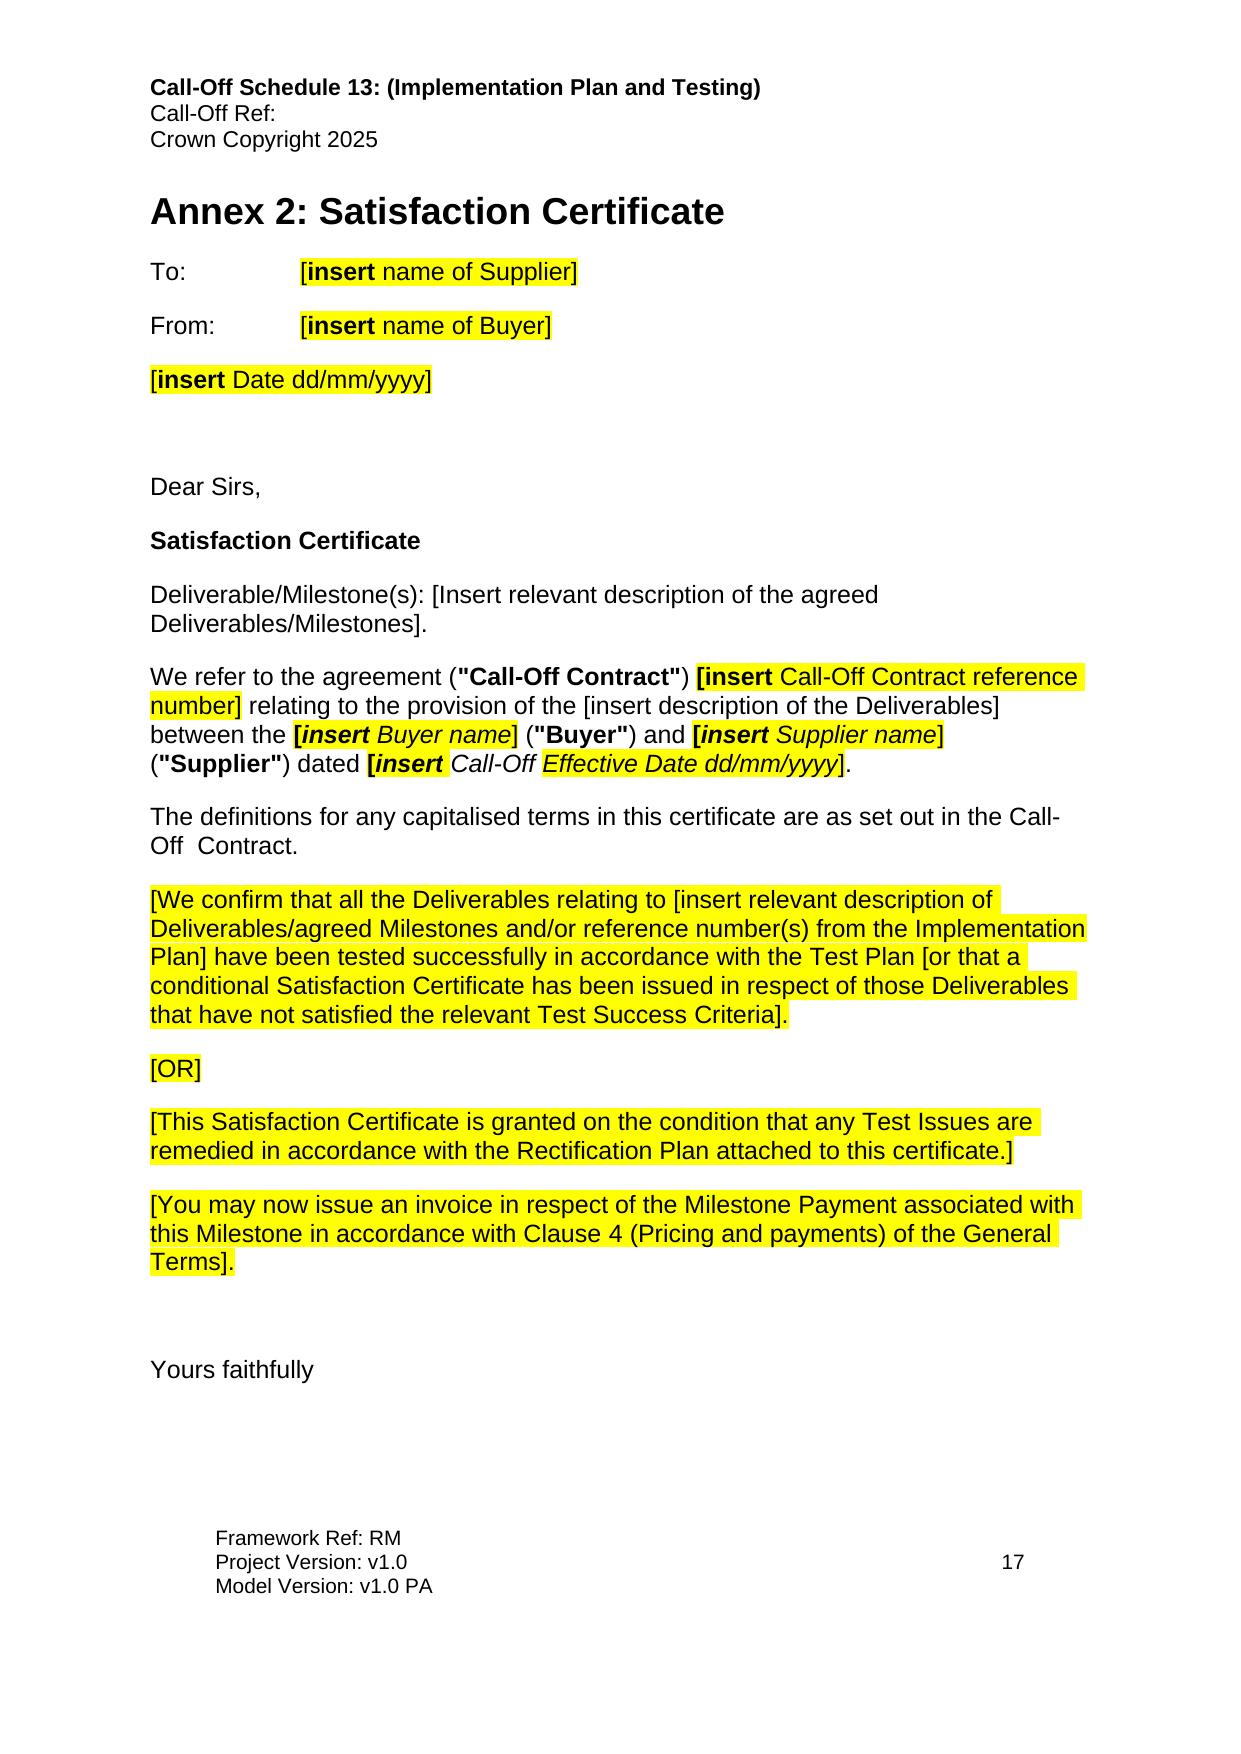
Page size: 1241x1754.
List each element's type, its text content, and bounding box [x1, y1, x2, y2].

text [insert Date dd/mm/yyyy] [150, 365, 1090, 394]
text [You may now issue an invoice in respect of the Milestone Payment associated with this Milestone in accordance with Clause 4 (Pricing and payments) of the General Terms]. [150, 1190, 1090, 1276]
text To: [insert name of Supplier] [150, 257, 1090, 286]
text Yours faithfully [150, 1355, 1090, 1384]
text Dear Sirs, [150, 472, 1090, 501]
text [We confirm that all the Deliverables relating to [insert relevant description of Deliverables/agreed Milestones and/or reference number(s) from the Implementation Plan] have been tested successfully in accordance with the Test Plan [or that a conditional Satisfaction Certificate has been issued in respect of those Deliverables that have not satisfied the relevant Test Success Criteria]. [150, 885, 1090, 1029]
text Annex 2: Satisfaction Certificate [150, 189, 1090, 232]
text [This Satisfaction Certificate is granted on the condition that any Test Issues are remedied in accordance with the Rectification Plan attached to this certificate.] [150, 1107, 1090, 1165]
text From: [insert name of Buyer] [150, 311, 1090, 340]
text Deliverable/Milestone(s): [Insert relevant description of the agreed Deliverables/Milestones]. [150, 580, 1090, 637]
text [OR] [150, 1054, 1090, 1082]
text The definitions for any capitalised terms in this certificate are as set out in the Call-Off Contract. [150, 802, 1090, 860]
text We refer to the agreement ("Call-Off Contract") [insert Call-Off Contract reference number] relating to the provision of the [insert description of the Deliverables] between the [insert Buyer name] ("Buyer") and [insert Supplier name] ("Supplier") dated [insert Call-Off Effective Date dd/mm/yyyy]. [150, 662, 1090, 777]
text Satisfaction Certificate [150, 526, 1090, 555]
